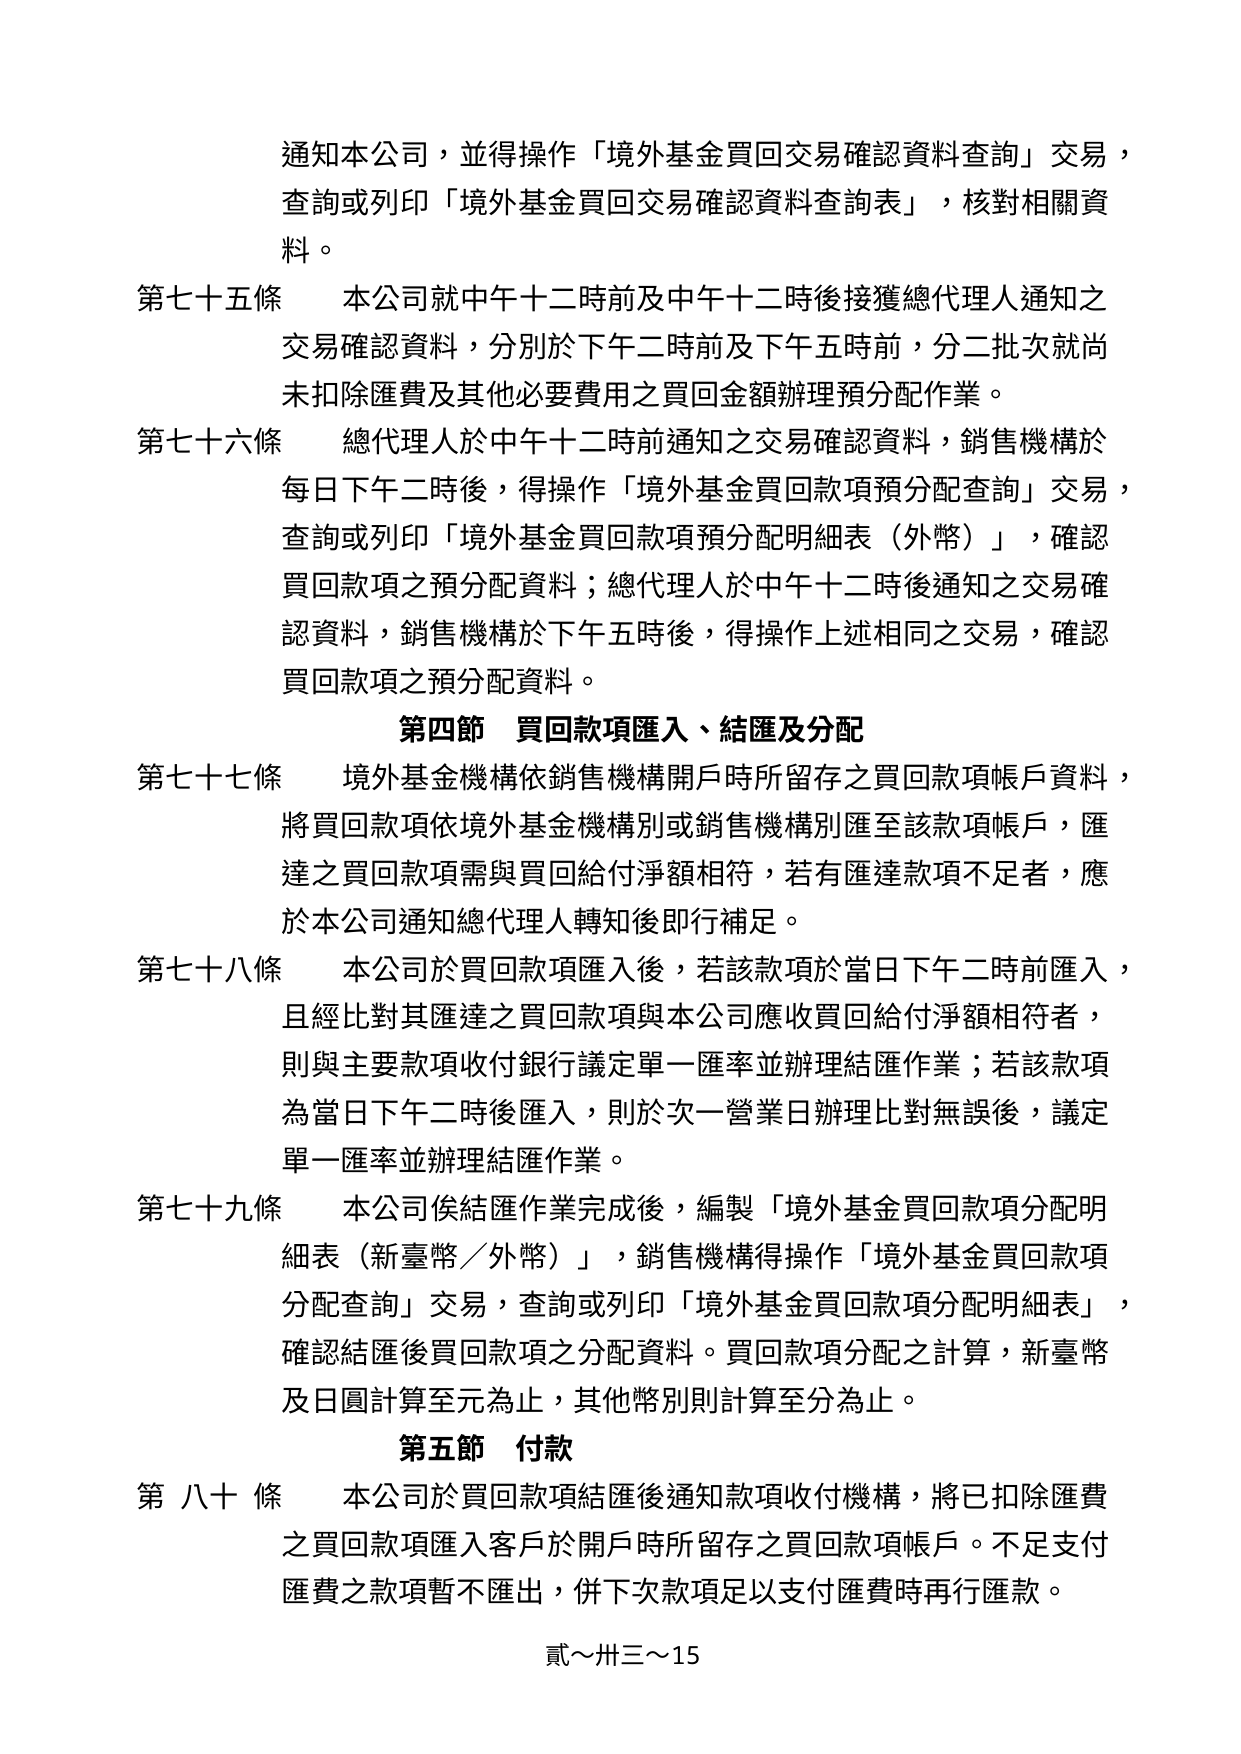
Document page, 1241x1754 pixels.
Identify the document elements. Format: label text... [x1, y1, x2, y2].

text 第 八十 條 本公司於買回款項結匯後通知款項收付機構，將已扣除匯費之買回款項匯入客戶於開戶時所留存之買回款項帳戶。不足支付匯費之款項暫不匯出，併下次款項足以支付匯費時再行匯款。 [136, 1469, 1110, 1612]
text 第七十七條 境外基金機構依銷售機構開戶時所留存之買回款項帳戶資料，將買回款項依境外基金機構別或銷售機構別匯至該款項帳戶，匯達之買回款項需與買回給付淨額相符，若有匯達款項不足者，應於本公司通知總代理人轉知後即行補足。 [136, 750, 1110, 942]
text 第七十六條 總代理人於中午十二時前通知之交易確認資料，銷售機構於每日下午二時後，得操作「境外基金買回款項預分配查詢」交易，查詢或列印「境外基金買回款項預分配明細表（外幣）」，確認買回款項之預分配資料；總代理人於中午十二時後通知之交易確認資料，銷售機構於下午五時後，得操作上述相同之交易，確認買回款項之預分配資料。 [136, 414, 1110, 702]
text 第七十九條 本公司俟結匯作業完成後，編製「境外基金買回款項分配明細表（新臺幣／外幣）」，銷售機構得操作「境外基金買回款項分配查詢」交易，查詢或列印「境外基金買回款項分配明細表」，確認結匯後買回款項之分配資料。買回款項分配之計算，新臺幣及日圓計算至元為止，其他幣別則計算至分為止。 [136, 1181, 1110, 1421]
text 第七十八條 本公司於買回款項匯入後，若該款項於當日下午二時前匯入，且經比對其匯達之買回款項與本公司應收買回給付淨額相符者，則與主要款項收付銀行議定單一匯率並辦理結匯作業；若該款項為當日下午二時後匯入，則於次一營業日辦理比對無誤後，議定單一匯率並辦理結匯作業。 [136, 942, 1110, 1181]
text 第七十四條 總代理人接獲境外基金機構買回交易確認資料，於下午三時前，操作「境外基金買回交易確認」交易或以傳檔方式將買回淨值、買回單位數、買回相關費用及買回給付淨額等交易確認資料通知本公司，並得操作「境外基金買回交易確認資料查詢」交易，查詢或列印「境外基金買回交易確認資料查詢表」，核對相關資料。 [136, 127, 1110, 271]
subtitle 第四節 買回款項匯入、結匯及分配 [398, 702, 1110, 750]
subtitle 第五節 付款 [398, 1421, 1110, 1469]
text 第七十五條 本公司就中午十二時前及中午十二時後接獲總代理人通知之交易確認資料，分別於下午二時前及下午五時前，分二批次就尚未扣除匯費及其他必要費用之買回金額辦理預分配作業。 [136, 271, 1110, 414]
